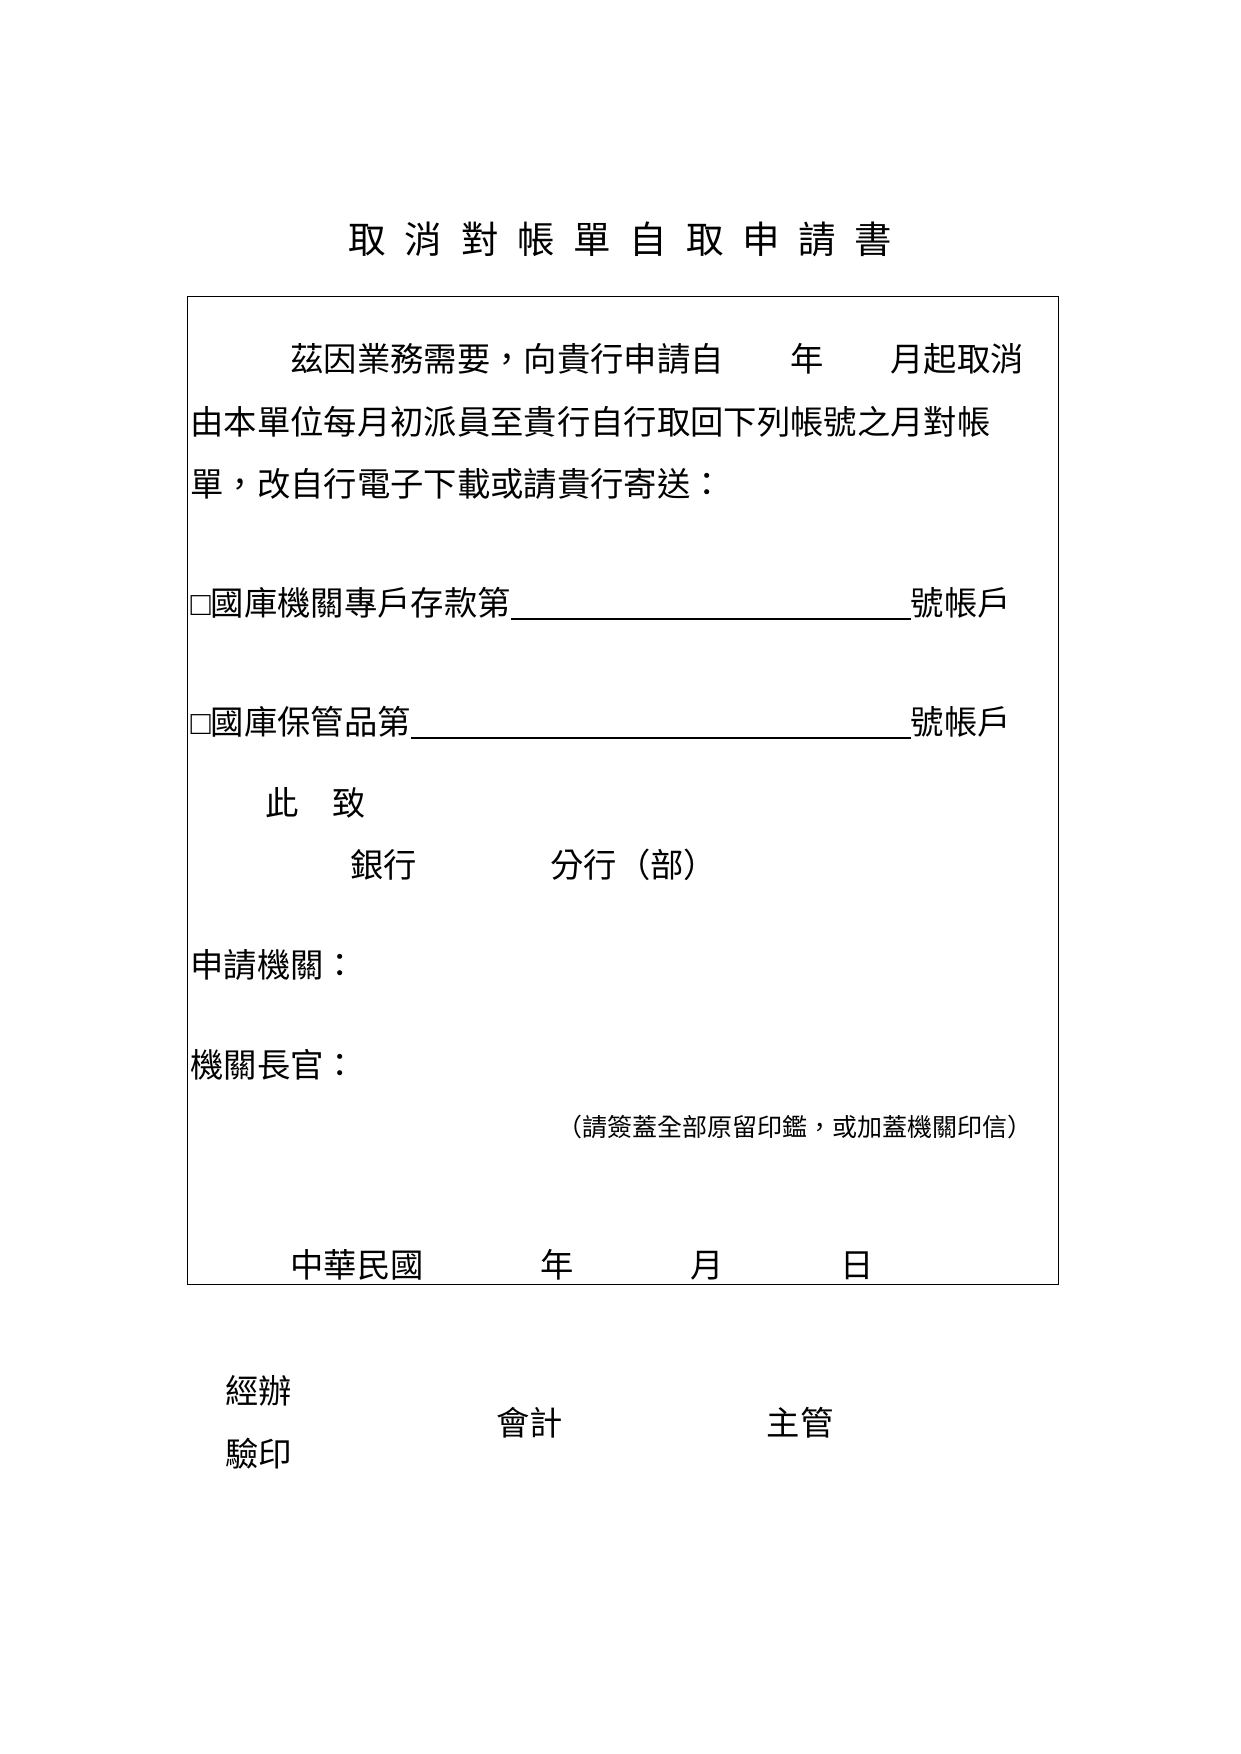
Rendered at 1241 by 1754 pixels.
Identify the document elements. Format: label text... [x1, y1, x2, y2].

table_header 經辦 驗印 [214, 1348, 484, 1473]
text 取 消 對 帳 單 自 取 申 請 書 [187, 196, 1053, 258]
table_header 主管 [755, 1348, 1026, 1473]
table_header 茲因業務需要，向貴行申請自 年 月起取消由本單位每月初派員至貴行自行取回下列帳號之月對帳單，改自行電子下載或請貴行寄送： □國庫機關專戶存款第 號帳戶 □國庫保管品第 號帳戶 此 致 銀行 分行（部） 申請機關： 機關長官： （請簽蓋全部原留印鑑，或加蓋機關印信） 中華民國 年 月 日 [188, 297, 1058, 1284]
table_header 會計 [485, 1348, 755, 1473]
